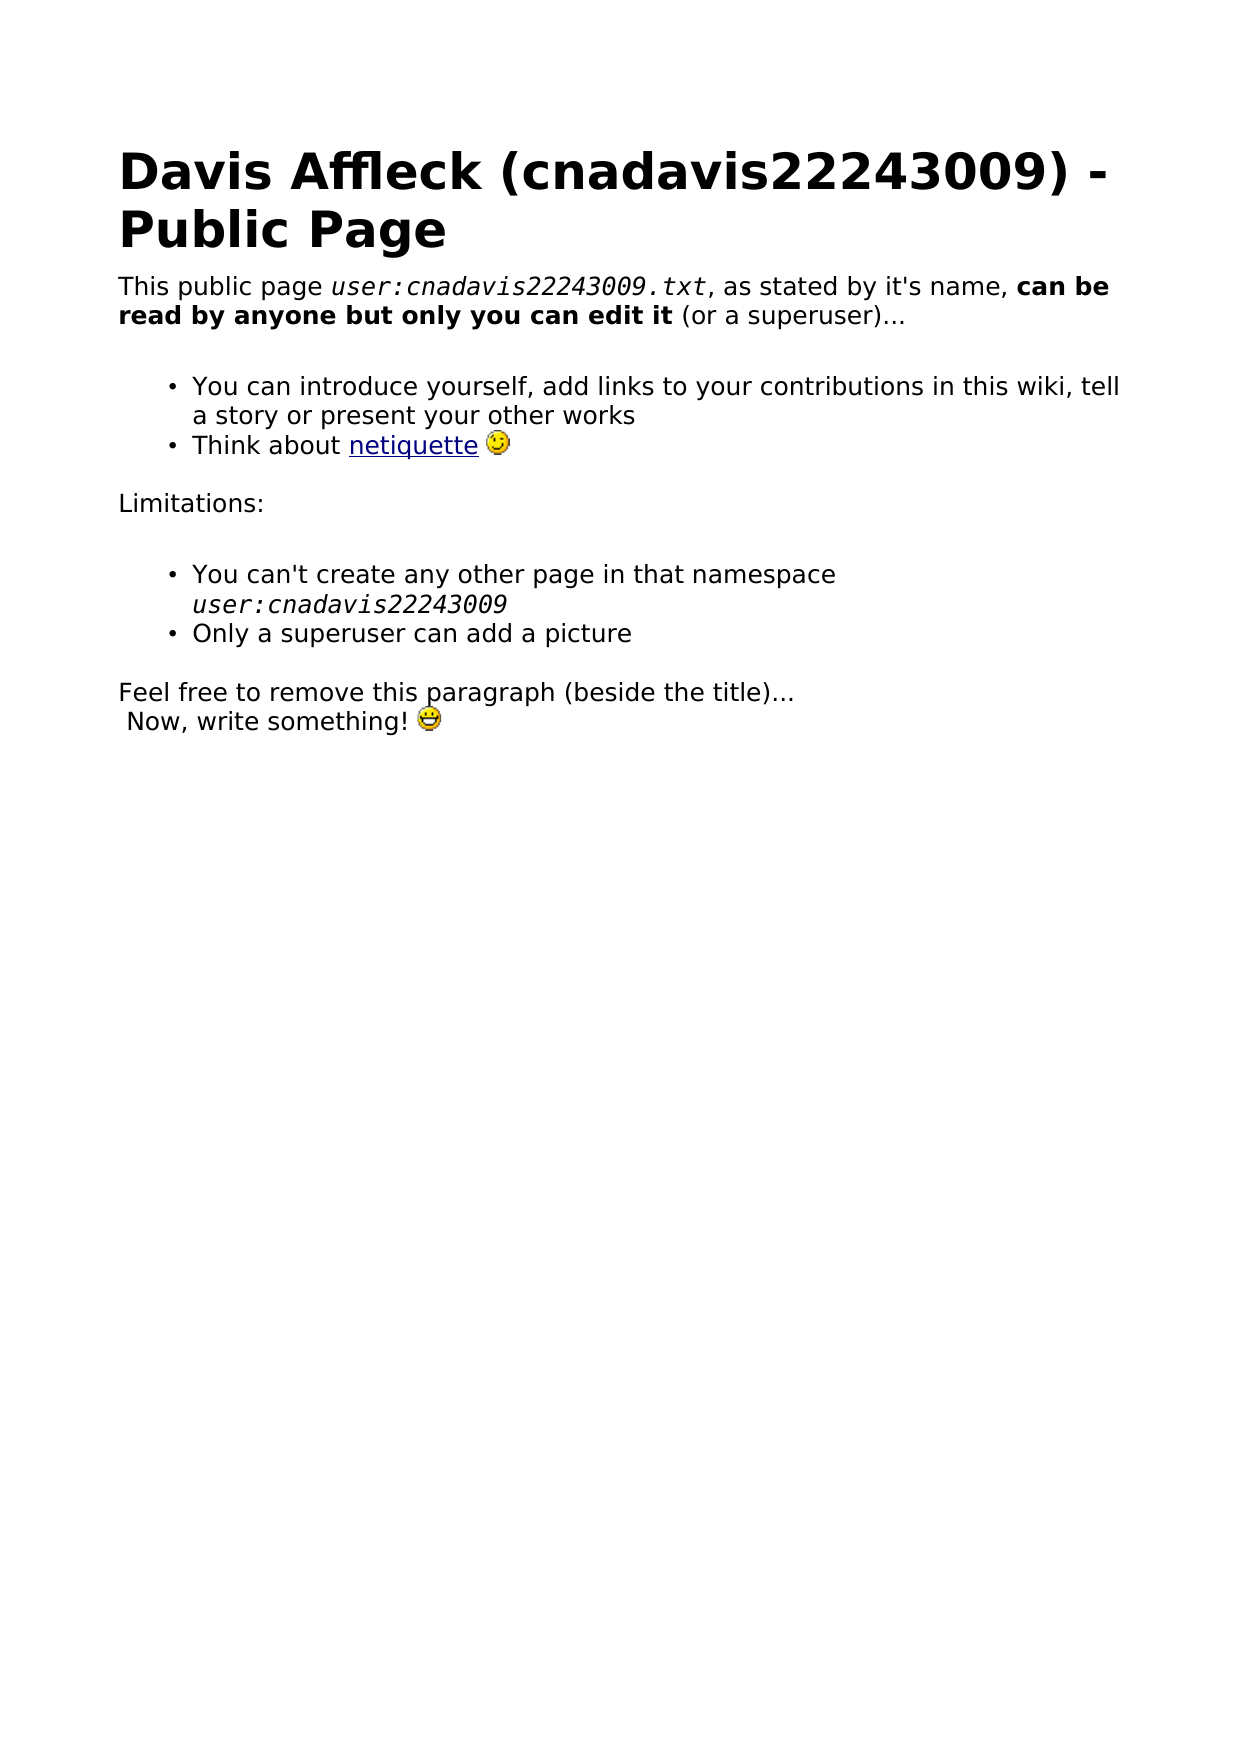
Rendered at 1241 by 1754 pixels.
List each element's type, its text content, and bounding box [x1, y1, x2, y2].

picture [486, 430, 510, 455]
list Think about netiquette [177, 431, 1122, 460]
list You can introduce yourself, add links to your contributions in this wiki, tell a story or present your other works [177, 372, 1122, 431]
text This public page user:cnadavis22243009.txt, as stated by it's name, can be read by anyone but only you can edit it (or a superuser)... [118, 272, 1122, 330]
list Only a superuser can add a picture [177, 619, 1122, 648]
text Feel free to remove this paragraph (beside the title)... Now, write something! [118, 678, 1122, 736]
list You can't create any other page in that namespace user:cnadavis22243009 [177, 561, 1122, 619]
subtitle Davis Affleck (cnadavis22243009) - Public Page [118, 143, 1122, 259]
picture [417, 706, 442, 731]
text Limitations: [118, 489, 1122, 519]
